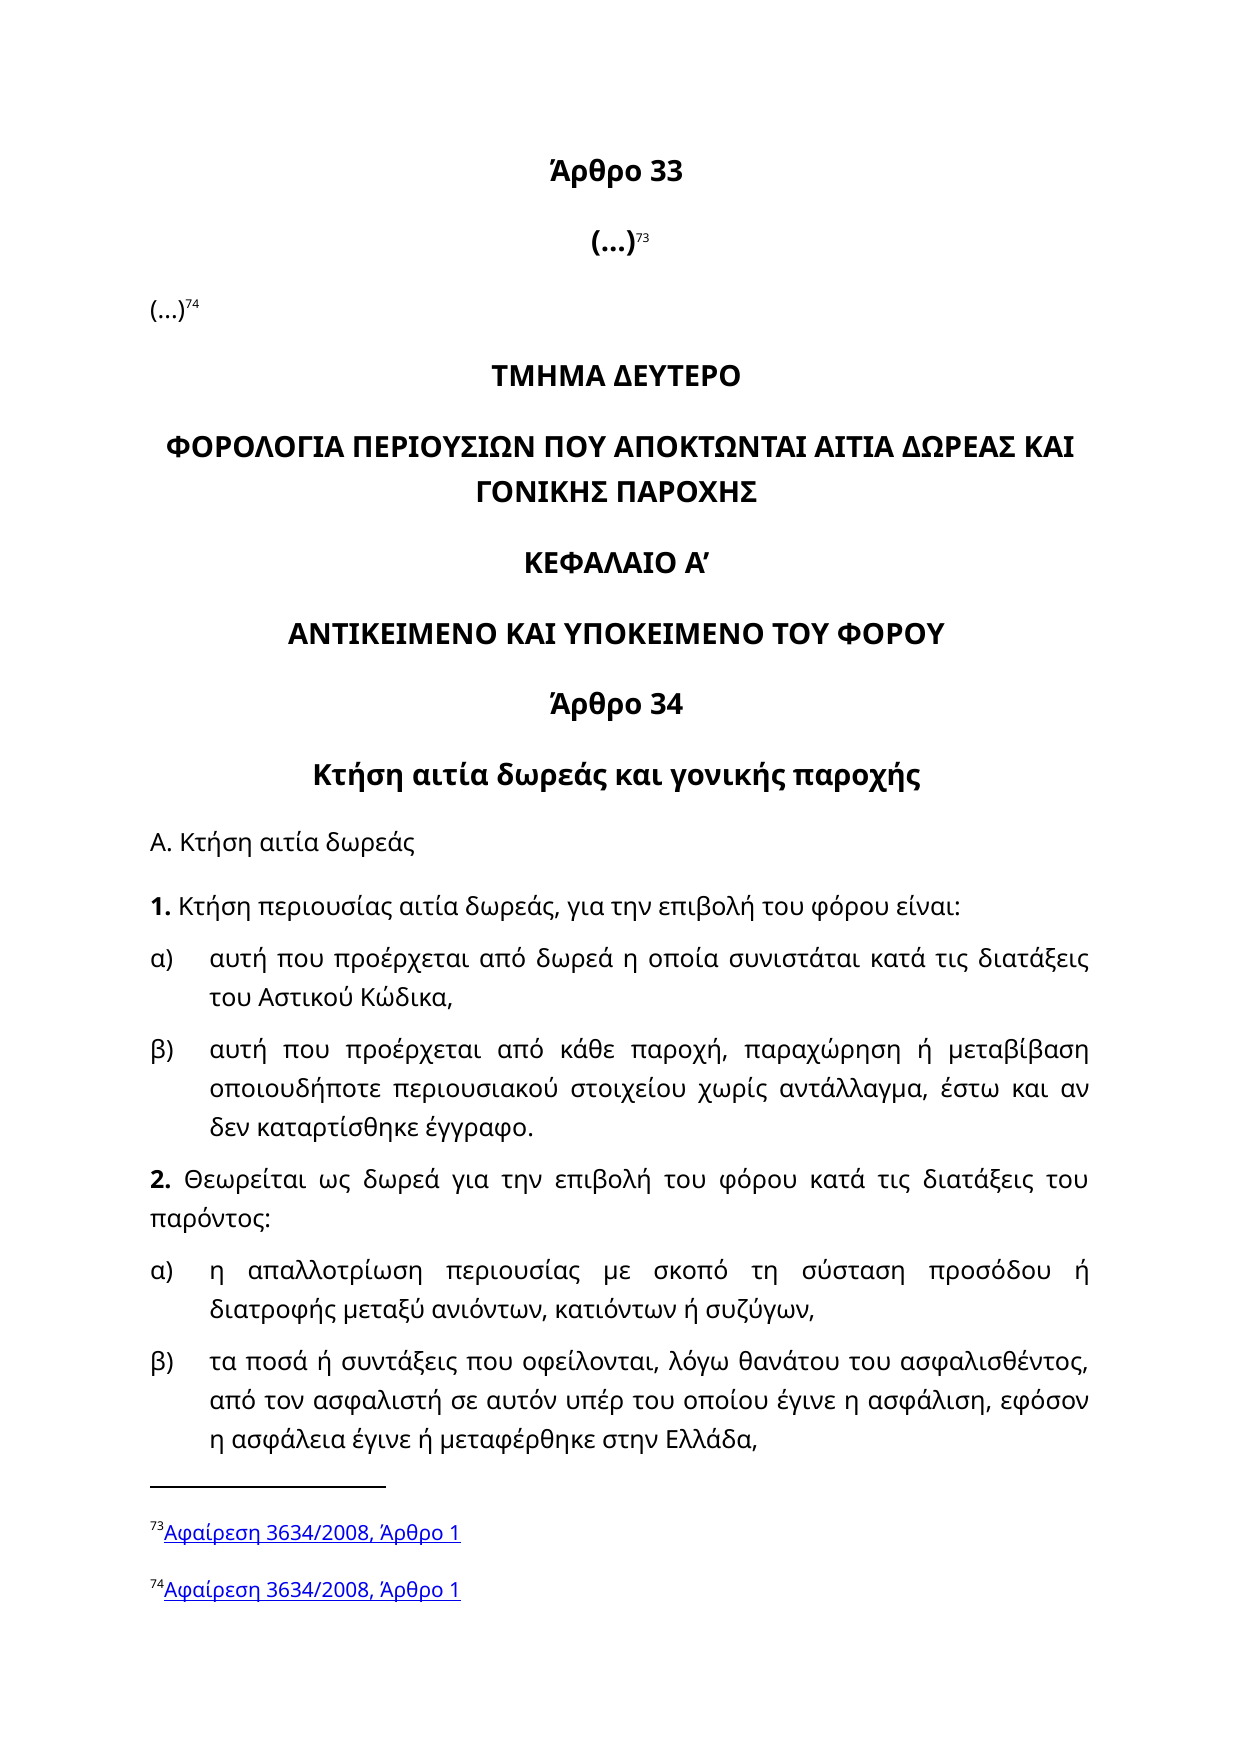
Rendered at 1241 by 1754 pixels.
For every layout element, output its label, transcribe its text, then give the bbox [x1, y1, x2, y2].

text Αφαίρεση 3634/2008, Άρθρο 1 [150, 1576, 1090, 1604]
text 1. Κτήση περιουσίας αιτία δωρεάς, για την επιβολή του φόρου είναι: [150, 889, 1090, 923]
text 2. Θεωρείται ως δωρεά για την επιβολή του φόρου κατά τις διατάξεις του παρόντος: [150, 1161, 1090, 1235]
list β) τα ποσά ή συντάξεις που οφείλονται, λόγω θανάτου του ασφαλισθέντος, από τον ασφαλιστή σε αυτόν υπέρ του οποίου έγινε η ασφάλιση, εφόσον η ασφάλεια έγινε ή μεταφέρθηκε στην Ελλάδα, [150, 1343, 1090, 1456]
text (...) [150, 291, 1090, 325]
subtitle ΤΜΗΜΑ ΔΕΥΤΕΡΟ [150, 355, 1090, 395]
subtitle Κτήση αιτία δωρεάς και γονικής παροχής [150, 754, 1090, 794]
subtitle (…) [150, 221, 1090, 260]
list β) αυτή που προέρχεται από κάθε παροχή, παραχώρηση ή μεταβίβαση οποιουδήποτε περιουσιακού στοιχείου χωρίς αντάλλαγμα, έστω και αν δεν καταρτίσθηκε έγγραφο. [150, 1031, 1090, 1144]
subtitle ΑΝΤΙΚΕΙΜΕΝΟ ΚΑΙ ΥΠΟΚΕΙΜΕΝΟ ΤΟΥ ΦΟΡΟΥ [150, 613, 1090, 653]
subtitle Άρθρο 34 [150, 683, 1090, 723]
list α) αυτή που προέρχεται από δωρεά η οποία συνιστάται κατά τις διατάξεις του Αστικού Κώδικα, [150, 941, 1090, 1014]
subtitle ΚΕΦΑΛΑΙΟ Α’ [150, 542, 1090, 582]
text Αφαίρεση 3634/2008, Άρθρο 1 [150, 1518, 1090, 1546]
list α) η απαλλοτρίωση περιουσίας με σκοπό τη σύσταση προσόδου ή διατροφής μεταξύ ανιόντων, κατιόντων ή συζύγων, [150, 1252, 1090, 1326]
subtitle Άρθρο 33 [150, 150, 1090, 190]
subtitle ΦΟΡΟΛΟΓΙΑ ΠΕΡΙΟΥΣΙΩΝ ΠΟΥ ΑΠΟΚΤΩΝΤΑΙ ΑΙΤΙΑ ΔΩΡΕΑΣ ΚΑΙ ΓΟΝΙΚΗΣ ΠΑΡΟΧΗΣ [150, 426, 1090, 511]
text Α. Κτήση αιτία δωρεάς [150, 825, 1090, 859]
